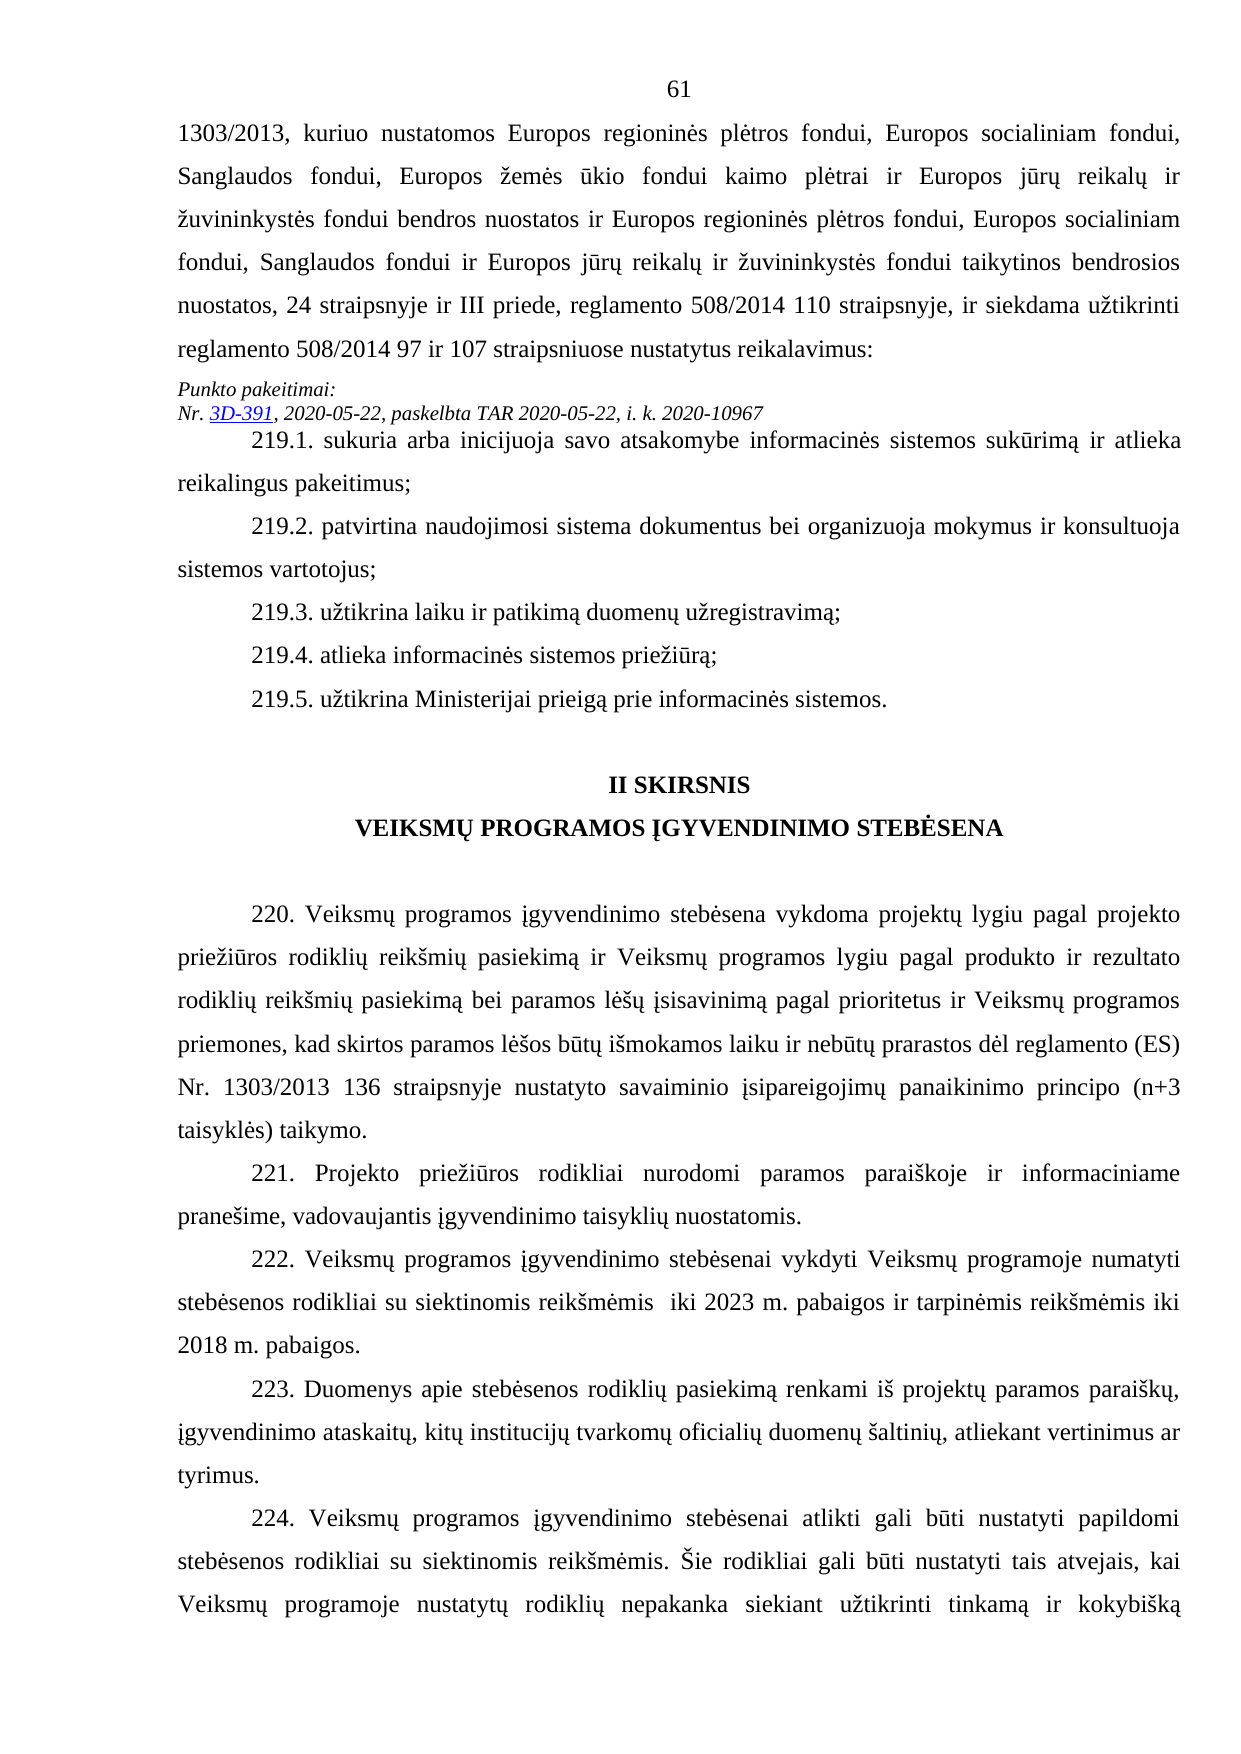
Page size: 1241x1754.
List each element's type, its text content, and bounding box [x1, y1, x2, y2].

text Nr. 3D-391, 2020-05-22, paskelbta TAR 2020-05-22, i. k. 2020-10967 [177, 401, 1181, 425]
text VEIKSMŲ PROGRAMOS ĮGYVENDINIMO STEBĖSENA [177, 813, 1181, 842]
text 219.3. užtikrina laiku ir patikimą duomenų užregistravimą; [177, 597, 1181, 626]
text 219.4. atlieka informacinės sistemos priežiūrą; [177, 641, 1181, 669]
text 221. Projekto priežiūros rodikliai nurodomi paramos paraiškoje ir informaciniame pranešime, vadovaujantis įgyvendinimo taisyklių nuostatomis. [177, 1158, 1181, 1230]
text 220. Veiksmų programos įgyvendinimo stebėsena vykdoma projektų lygiu pagal projekto priežiūros rodiklių reikšmių pasiekimą ir Veiksmų programos lygiu pagal produkto ir rezultato rodiklių reikšmių pasiekimą bei paramos lėšų įsisavinimą pagal prioritetus ir Veiksmų programos priemones, kad skirtos paramos lėšos būtų išmokamos laiku ir nebūtų prarastos dėl reglamento (ES) Nr. 1303/2013 136 straipsnyje nustatyto savaiminio įsipareigojimų panaikinimo principo (n+3 taisyklės) taikymo. [177, 899, 1181, 1144]
text 224. Veiksmų programos įgyvendinimo stebėsenai atlikti gali būti nustatyti papildomi stebėsenos rodikliai su siektinomis reikšmėmis. Šie rodikliai gali būti nustatyti tais atvejais, kai Veiksmų programoje nustatytų rodiklių nepakanka siekiant užtikrinti tinkamą ir kokybišką [177, 1503, 1181, 1618]
text 223. Duomenys apie stebėsenos rodiklių pasiekimą renkami iš projektų paramos paraiškų, įgyvendinimo ataskaitų, kitų institucijų tvarkomų oficialių duomenų šaltinių, atliekant vertinimus ar tyrimus. [177, 1374, 1181, 1489]
text 219.1. sukuria arba inicijuoja savo atsakomybe informacinės sistemos sukūrimą ir atlieka reikalingus pakeitimus; [177, 425, 1181, 497]
text 1303/2013, kuriuo nustatomos Europos regioninės plėtros fondui, Europos socialiniam fondui, Sanglaudos fondui, Europos žemės ūkio fondui kaimo plėtrai ir Europos jūrų reikalų ir žuvininkystės fondui bendros nuostatos ir Europos regioninės plėtros fondui, Europos socialiniam fondui, Sanglaudos fondui ir Europos jūrų reikalų ir žuvininkystės fondui taikytinos bendrosios nuostatos, 24 straipsnyje ir III priede, reglamento 508/2014 110 straipsnyje, ir siekdama užtikrinti reglamento 508/2014 97 ir 107 straipsniuose nustatytus reikalavimus: [177, 118, 1181, 362]
text 219.2. patvirtina naudojimosi sistema dokumentus bei organizuoja mokymus ir konsultuoja sistemos vartotojus; [177, 511, 1181, 583]
text 222. Veiksmų programos įgyvendinimo stebėsenai vykdyti Veiksmų programoje numatyti stebėsenos rodikliai su siektinomis reikšmėmis iki 2023 m. pabaigos ir tarpinėmis reikšmėmis iki 2018 m. pabaigos. [177, 1244, 1181, 1359]
text Punkto pakeitimai: [177, 377, 1181, 401]
text II SKIRSNIS [177, 770, 1181, 799]
text 219.5. užtikrina Ministerijai prieigą prie informacinės sistemos. [177, 684, 1181, 712]
